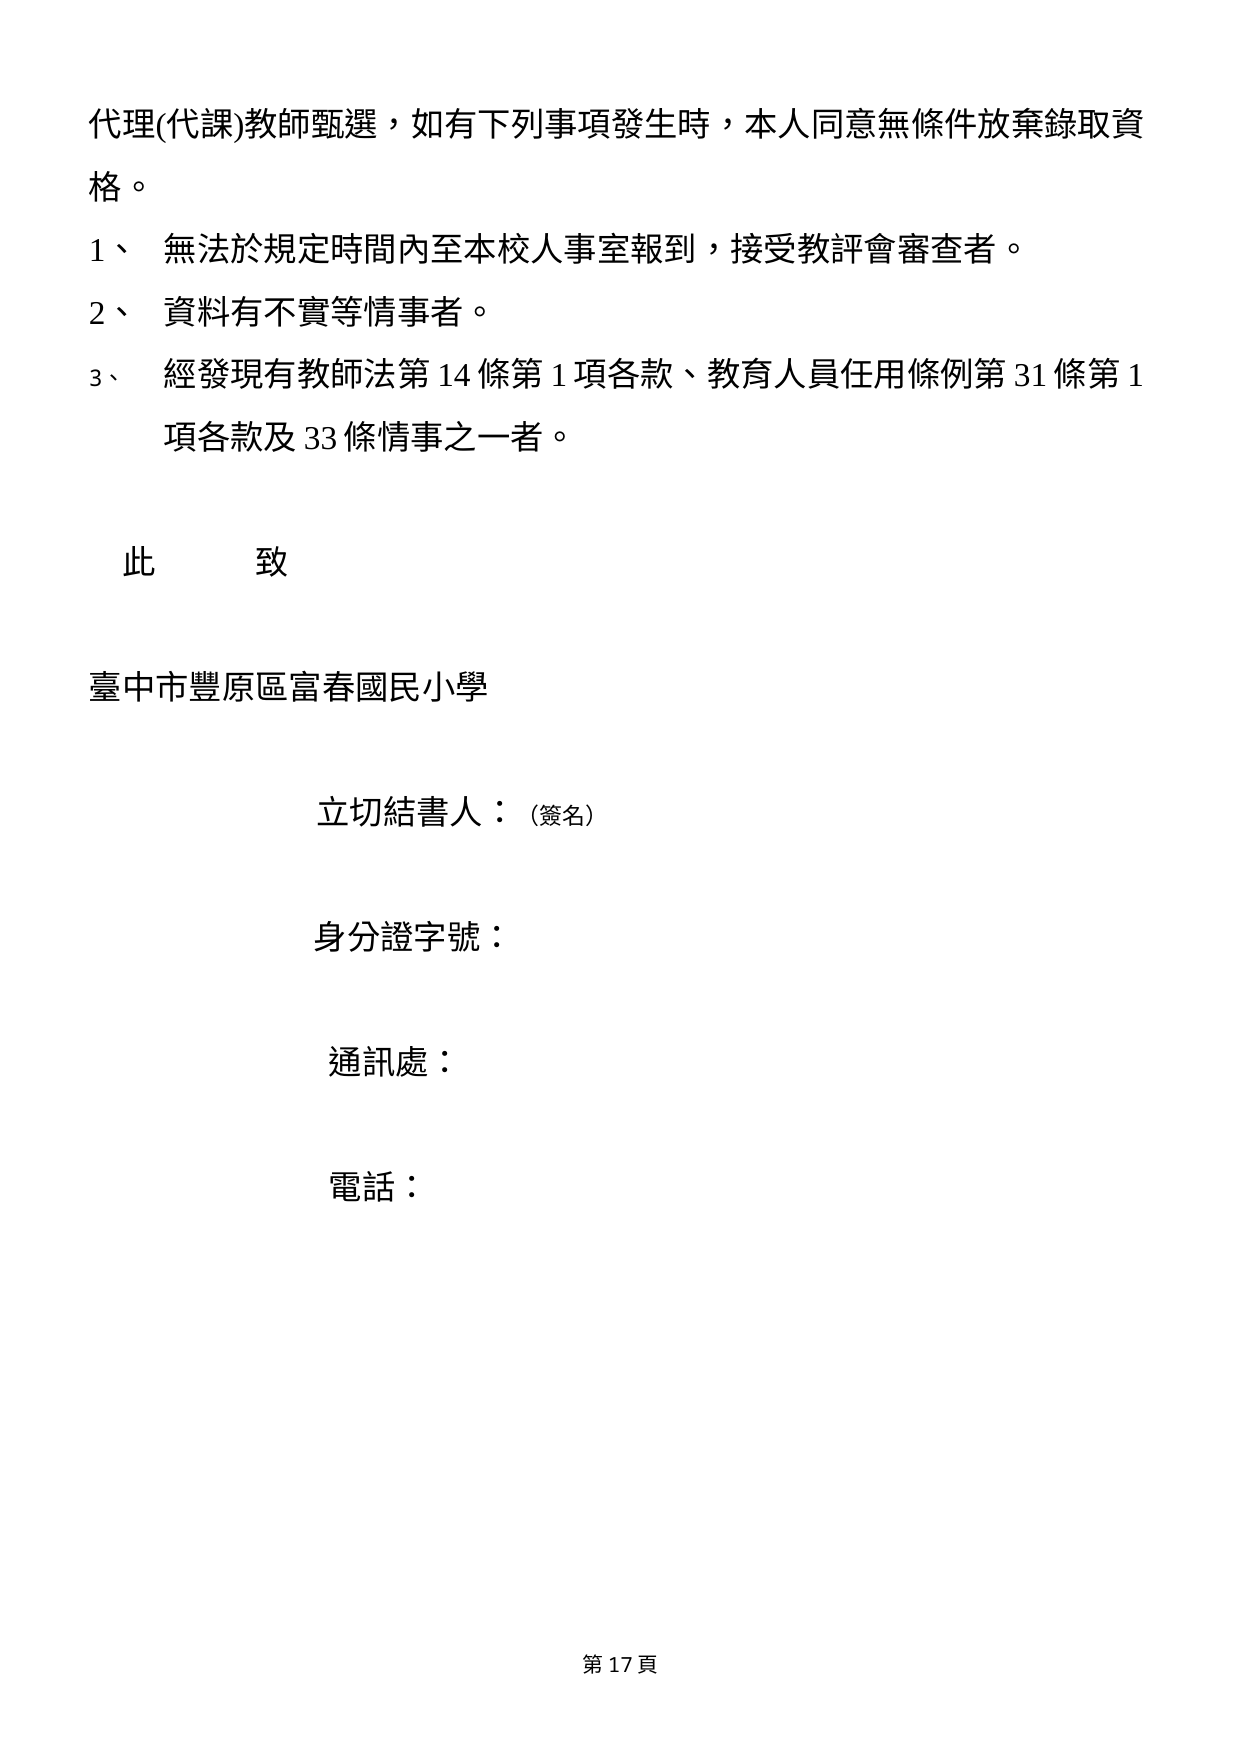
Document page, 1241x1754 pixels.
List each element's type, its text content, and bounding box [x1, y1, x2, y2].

list 經發現有教師法第14條第1項各款、教育人員任用條例第31條第1項各款及33條情事之一者。 [89, 331, 1152, 456]
list 資料有不實等情事者。 [89, 268, 1152, 331]
list 無法於規定時間內至本校人事室報到，接受教評會審查者。 [89, 206, 1152, 268]
text 臺中市豐原區富春國民小學 [89, 643, 1152, 706]
text 此 致 [89, 518, 1152, 581]
text 身分證字號： [89, 893, 1152, 956]
text 電話： [89, 1143, 1152, 1206]
text 代理(代課)教師甄選，如有下列事項發生時，本人同意無條件放棄錄取資格。 [89, 81, 1152, 206]
text 通訊處： [89, 1018, 1152, 1081]
text 立切結書人：（簽名） [89, 768, 1152, 831]
